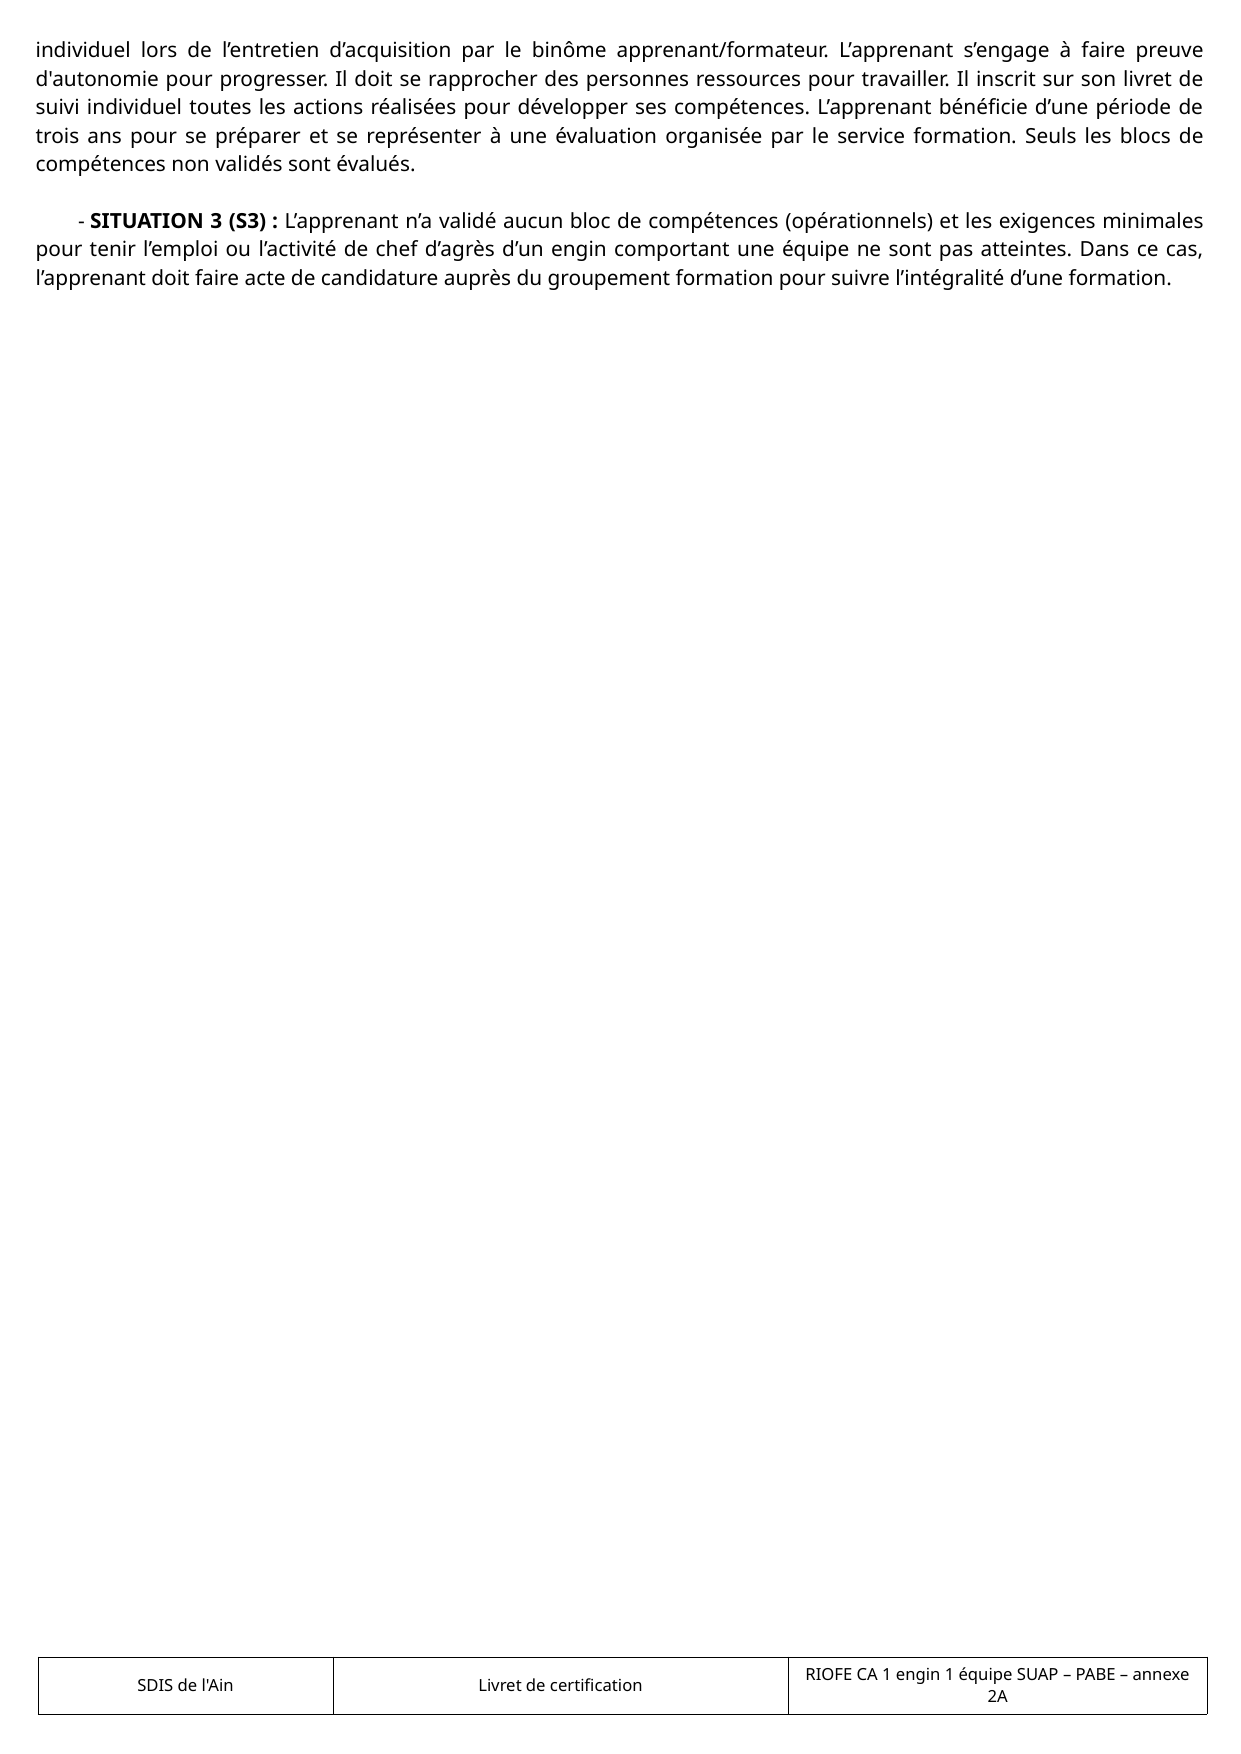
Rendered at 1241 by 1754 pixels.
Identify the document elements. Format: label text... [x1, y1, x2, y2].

text individuel lors de l’entretien d’acquisition par le binôme apprenant/formateur. L’apprenant s’engage à faire preuve d'autonomie pour progresser. Il doit se rapprocher des personnes ressources pour travailler. Il inscrit sur son livret de suivi individuel toutes les actions réalisées pour développer ses compétences. L’apprenant bénéficie d’une période de trois ans pour se préparer et se représenter à une évaluation organisée par le service formation. Seuls les blocs de compétences non validés sont évalués. [35, 35, 1205, 178]
text - SITUATION 3 (S3) : L’apprenant n’a validé aucun bloc de compétences (opérationnels) et les exigences minimales pour tenir l’emploi ou l’activité de chef d’agrès d’un engin comportant une équipe ne sont pas atteintes. Dans ce cas, l’apprenant doit faire acte de candidature auprès du groupement formation pour suivre l’intégralité d’une formation. [35, 206, 1205, 291]
